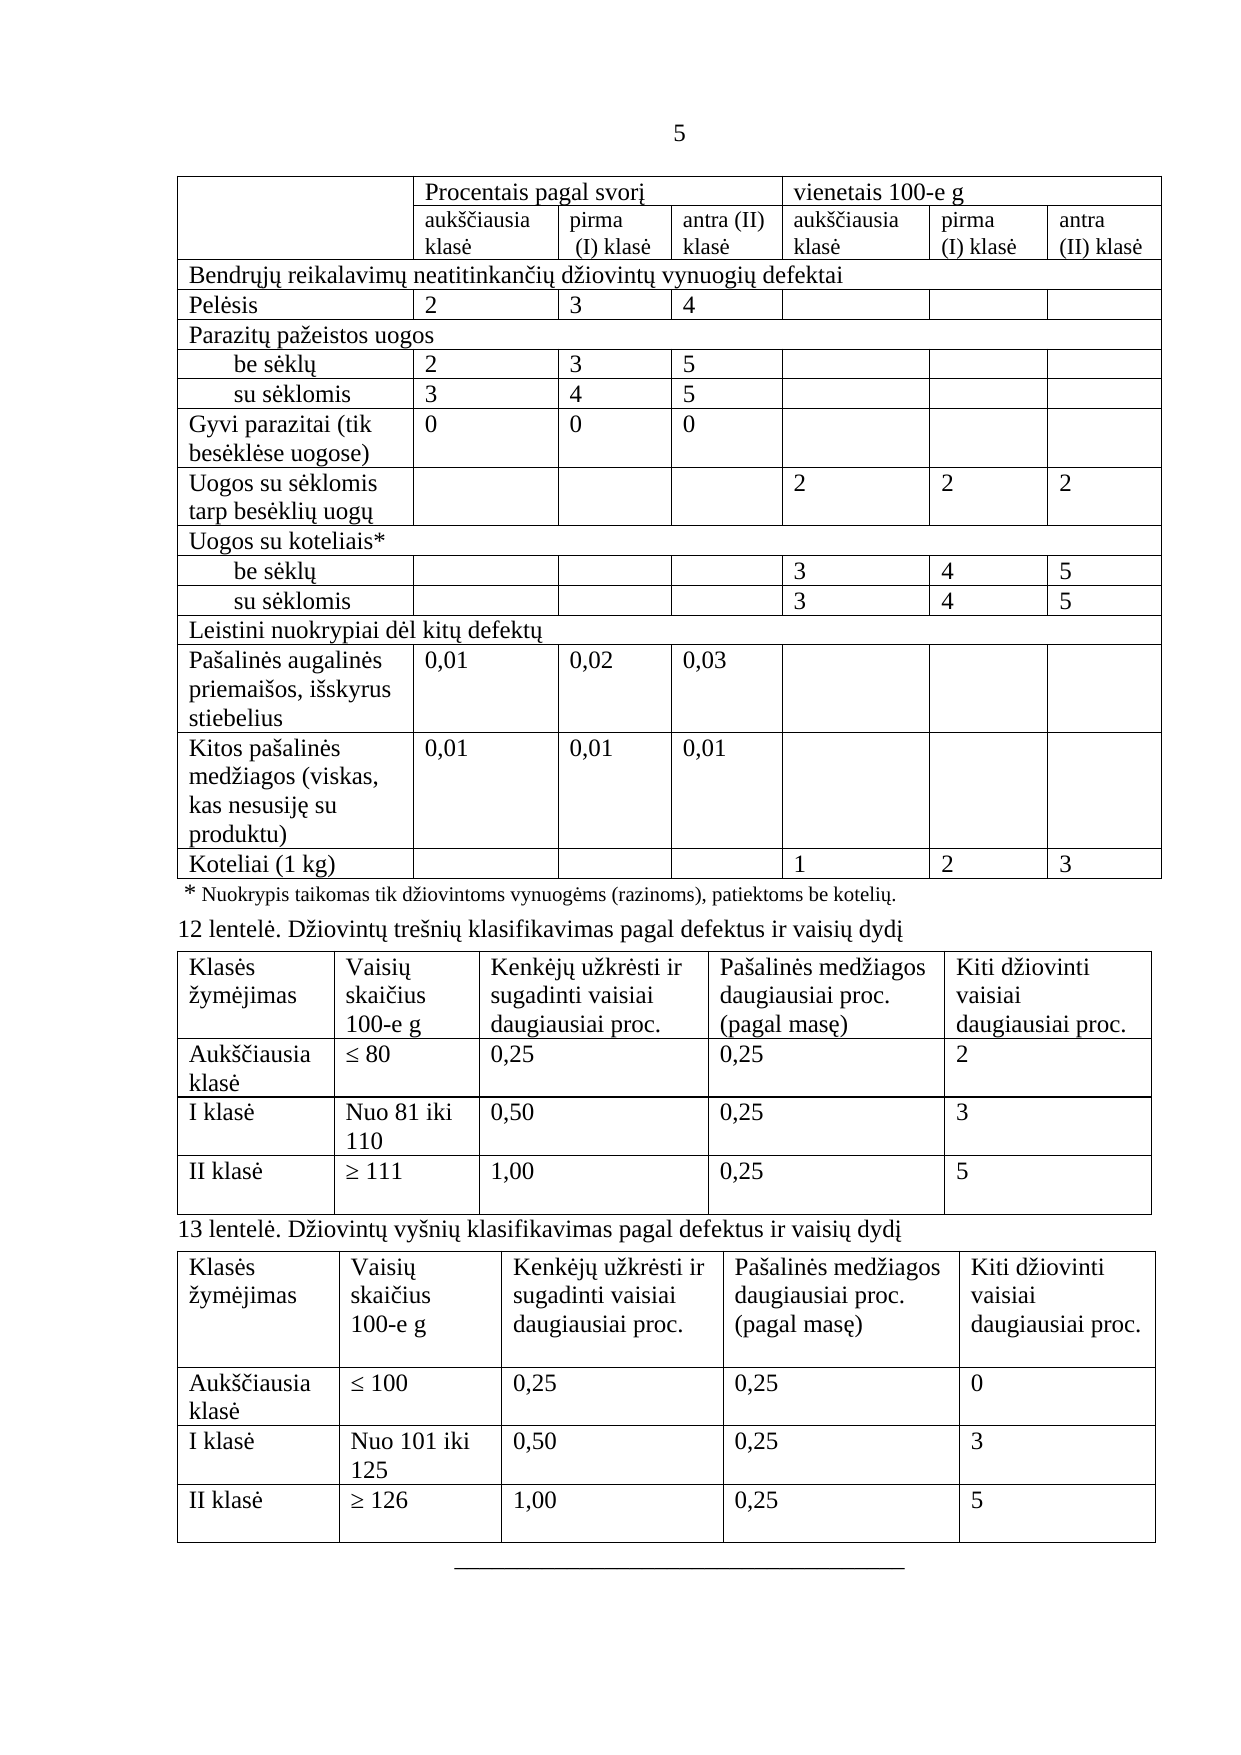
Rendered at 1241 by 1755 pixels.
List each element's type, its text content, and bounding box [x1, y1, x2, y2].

table_cell antra (II) klasė [1048, 206, 1161, 259]
table_cell [783, 290, 929, 319]
table_cell [559, 586, 671, 614]
table_cell 0,25 [724, 1485, 959, 1542]
table_cell 3 [559, 350, 671, 378]
table_cell Gyvi parazitai (tik besėklėse uogose) [178, 409, 413, 467]
table_cell 2 [783, 468, 929, 525]
table_cell aukščiausia klasė [414, 206, 558, 259]
table_cell Uogos su sėklomis tarp besėklių uogų [178, 468, 413, 525]
table_cell Procentais pagal svorį [414, 177, 782, 205]
table_cell [1048, 290, 1161, 319]
table_cell Kitos pašalinės medžiagos (viskas, kas nesusiję su produktu) [178, 733, 413, 848]
table_header Vaisių skaičius 100-e g [335, 952, 479, 1038]
table_cell [783, 409, 929, 467]
table_cell Pašalinės augalinės priemaišos, išskyrus stiebelius [178, 645, 413, 732]
table_cell 0,03 [672, 645, 782, 732]
table_cell 4 [672, 290, 782, 319]
table_cell I klasė [178, 1098, 334, 1155]
table_cell 3 [960, 1426, 1155, 1484]
table_cell Uogos su koteliais* [178, 526, 1161, 555]
table_header Klasės žymėjimas [178, 952, 334, 1038]
table_cell Koteliai (1 kg) [178, 849, 413, 877]
table_header Pašalinės medžiagos daugiausiai proc. (pagal masę) [709, 952, 944, 1038]
text * Nuokrypis taikomas tik džiovintoms vynuogėms (razinoms), patiektoms be kotelių. [177, 878, 1181, 907]
table_cell [414, 556, 558, 585]
table_cell ≤ 80 [335, 1039, 479, 1096]
table_cell 5 [945, 1156, 1151, 1213]
table_cell [1048, 645, 1161, 732]
table_cell [414, 849, 558, 877]
table_cell II klasė [178, 1156, 334, 1213]
table_cell Aukščiausia klasė [178, 1368, 339, 1425]
table_cell 5 [672, 350, 782, 378]
table_cell 0 [672, 409, 782, 467]
table_cell Pelėsis [178, 290, 413, 319]
table_cell 2 [930, 468, 1047, 525]
table_cell 0,02 [559, 645, 671, 732]
table_cell 0,25 [480, 1039, 708, 1096]
table_cell be sėklų [178, 556, 413, 585]
table_cell Nuo 101 iki 125 [340, 1426, 501, 1484]
table_cell 0,01 [559, 733, 671, 848]
table_cell 2 [414, 290, 558, 319]
table_header Kenkėjų užkrėsti ir sugadinti vaisiai daugiausiai proc. [480, 952, 708, 1038]
table_cell ≥ 126 [340, 1485, 501, 1542]
table_cell [559, 468, 671, 525]
table_cell [930, 645, 1047, 732]
table_cell [672, 586, 782, 614]
table_cell [783, 645, 929, 732]
table_cell [930, 379, 1047, 408]
table_cell 1,00 [502, 1485, 723, 1542]
table_cell 3 [945, 1098, 1151, 1155]
table_cell [559, 556, 671, 585]
table_cell 5 [1048, 556, 1161, 585]
table_cell 0,01 [672, 733, 782, 848]
text ____________________________________ [177, 1543, 1181, 1572]
table_cell 0,25 [709, 1156, 944, 1213]
table_cell 0,01 [414, 645, 558, 732]
table_cell pirma (I) klasė [559, 206, 671, 259]
table_cell 5 [672, 379, 782, 408]
table_cell 1,00 [480, 1156, 708, 1213]
table_cell Bendrųjų reikalavimų neatitinkančių džiovintų vynuogių defektai [178, 260, 1161, 289]
table_cell [672, 468, 782, 525]
table_cell su sėklomis [178, 379, 413, 408]
table_cell Leistini nuokrypiai dėl kitų defektų [178, 616, 1161, 644]
table_cell aukščiausia klasė [783, 206, 929, 259]
table_cell 3 [559, 290, 671, 319]
table_cell I klasė [178, 1426, 339, 1484]
table_cell 0,50 [480, 1098, 708, 1155]
table_cell Parazitų pažeistos uogos [178, 320, 1161, 348]
table_cell 0,01 [414, 733, 558, 848]
table_cell [930, 350, 1047, 378]
table_cell be sėklų [178, 350, 413, 378]
table_cell [414, 468, 558, 525]
table_cell ≤ 100 [340, 1368, 501, 1425]
table_cell 4 [930, 556, 1047, 585]
table_header Kiti džiovinti vaisiai daugiausiai proc. [945, 952, 1151, 1038]
table_header Pašalinės medžiagos daugiausiai proc. (pagal masę) [724, 1252, 959, 1367]
table_cell [783, 379, 929, 408]
text 13 lentelė. Džiovintų vyšnių klasifikavimas pagal defektus ir vaisių dydį [177, 1214, 1181, 1243]
table_cell 2 [945, 1039, 1151, 1096]
table_cell ≥ 111 [335, 1156, 479, 1213]
table_cell [672, 556, 782, 585]
table_cell [930, 290, 1047, 319]
table_cell su sėklomis [178, 586, 413, 614]
table_cell 0 [960, 1368, 1155, 1425]
table_cell 0,25 [724, 1426, 959, 1484]
table_cell 0 [414, 409, 558, 467]
table_cell 4 [559, 379, 671, 408]
table_cell 3 [783, 586, 929, 614]
table_cell 3 [414, 379, 558, 408]
table_cell [672, 849, 782, 877]
table_cell [1048, 379, 1161, 408]
table_cell 5 [960, 1485, 1155, 1542]
table_cell vienetais 100-e g [783, 177, 1161, 205]
table_cell 1 [783, 849, 929, 877]
table_cell II klasė [178, 1485, 339, 1542]
table_cell [1048, 409, 1161, 467]
table_cell [783, 350, 929, 378]
table_cell 4 [930, 586, 1047, 614]
table_cell 0,25 [724, 1368, 959, 1425]
table_cell [414, 586, 558, 614]
table_cell [1048, 350, 1161, 378]
table_cell [1048, 733, 1161, 848]
text 12 lentelė. Džiovintų trešnių klasifikavimas pagal defektus ir vaisių dydį [177, 914, 1181, 943]
table_cell [559, 849, 671, 877]
table_cell 0,25 [709, 1039, 944, 1096]
table_cell 0,25 [502, 1368, 723, 1425]
table_cell [783, 733, 929, 848]
table_cell [930, 733, 1047, 848]
table_cell 2 [414, 350, 558, 378]
table_header Klasės žymėjimas [178, 1252, 339, 1367]
table_cell Aukščiausia klasė [178, 1039, 334, 1096]
table_cell 2 [930, 849, 1047, 877]
table_header [178, 177, 413, 259]
table_cell 3 [783, 556, 929, 585]
table_header Kenkėjų užkrėsti ir sugadinti vaisiai daugiausiai proc. [502, 1252, 723, 1367]
table_cell 2 [1048, 468, 1161, 525]
table_header Vaisių skaičius 100-e g [340, 1252, 501, 1367]
table_cell 0 [559, 409, 671, 467]
table_header Kiti džiovinti vaisiai daugiausiai proc. [960, 1252, 1155, 1367]
table_cell 0,25 [709, 1098, 944, 1155]
table_cell antra (II) klasė [672, 206, 782, 259]
table_cell 3 [1048, 849, 1161, 877]
table_cell pirma (I) klasė [930, 206, 1047, 259]
table_cell 5 [1048, 586, 1161, 614]
table_cell 0,50 [502, 1426, 723, 1484]
table_cell [930, 409, 1047, 467]
table_cell Nuo 81 iki 110 [335, 1098, 479, 1155]
